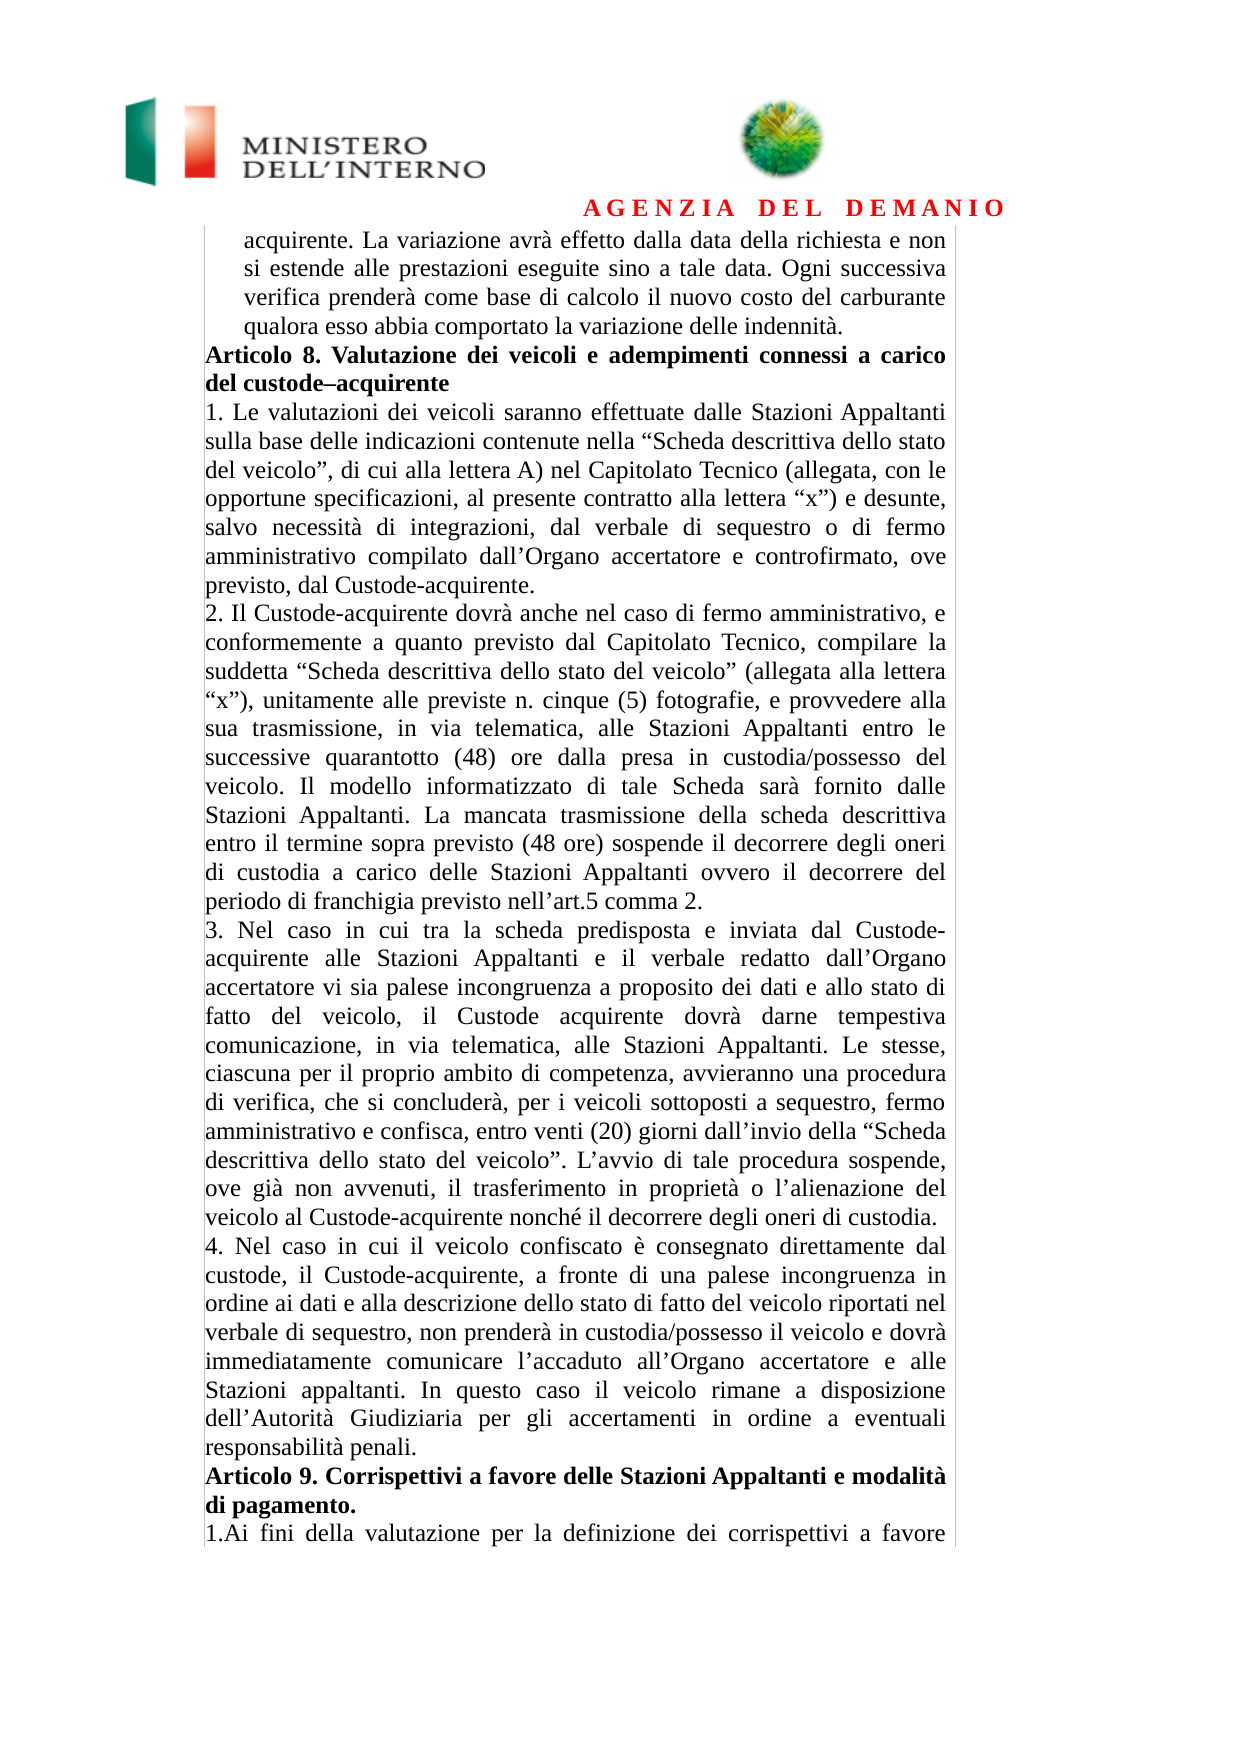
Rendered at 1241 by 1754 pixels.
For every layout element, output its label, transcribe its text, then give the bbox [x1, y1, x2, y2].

text Articolo 8. Valutazione dei veicoli e adempimenti connessi a carico del custode–acquirente [205, 340, 955, 397]
list acquirente. La variazione avrà effetto dalla data della richiesta e non si estende alle prestazioni eseguite sino a tale data. Ogni successiva verifica prenderà come base di calcolo il nuovo costo del carburante qualora esso abbia comportato la variazione delle indennità. [205, 225, 955, 340]
text Articolo 9. Corrispettivi a favore delle Stazioni Appaltanti e modalità di pagamento. [205, 1461, 955, 1518]
text 2. Il Custode-acquirente dovrà anche nel caso di fermo amministrativo, e conformemente a quanto previsto dal Capitolato Tecnico, compilare la suddetta “Scheda descrittiva dello stato del veicolo” (allegata alla lettera “x”), unitamente alle previste n. cinque (5) fotografie, e provvedere alla sua trasmissione, in via telematica, alle Stazioni Appaltanti entro le successive quarantotto (48) ore dalla presa in custodia/possesso del veicolo. Il modello informatizzato di tale Scheda sarà fornito dalle Stazioni Appaltanti. La mancata trasmissione della scheda descrittiva entro il termine sopra previsto (48 ore) sospende il decorrere degli oneri di custodia a carico delle Stazioni Appaltanti ovvero il decorrere del periodo di franchigia previsto nell’art.5 comma 2. [205, 598, 955, 915]
text 4. Nel caso in cui il veicolo confiscato è consegnato direttamente dal custode, il Custode-acquirente, a fronte di una palese incongruenza in ordine ai dati e alla descrizione dello stato di fatto del veicolo riportati nel verbale di sequestro, non prenderà in custodia/possesso il veicolo e dovrà immediatamente comunicare l’accaduto all’Organo accertatore e alle Stazioni appaltanti. In questo caso il veicolo rimane a disposizione dell’Autorità Giudiziaria per gli accertamenti in ordine a eventuali responsabilità penali. [205, 1231, 955, 1461]
text 1. Le valutazioni dei veicoli saranno effettuate dalle Stazioni Appaltanti sulla base delle indicazioni contenute nella “Scheda descrittiva dello stato del veicolo”, di cui alla lettera A) nel Capitolato Tecnico (allegata, con le opportune specificazioni, al presente contratto alla lettera “x”) e desunte, salvo necessità di integrazioni, dal verbale di sequestro o di fermo amministrativo compilato dall’Organo accertatore e controfirmato, ove previsto, dal Custode-acquirente. [205, 397, 955, 598]
text 3. Nel caso in cui tra la scheda predisposta e inviata dal Custode-acquirente alle Stazioni Appaltanti e il verbale redatto dall’Organo accertatore vi sia palese incongruenza a proposito dei dati e allo stato di fatto del veicolo, il Custode acquirente dovrà darne tempestiva comunicazione, in via telematica, alle Stazioni Appaltanti. Le stesse, ciascuna per il proprio ambito di competenza, avvieranno una procedura di verifica, che si concluderà, per i veicoli sottoposti a sequestro, fermo amministrativo e confisca, entro venti (20) giorni dall’invio della “Scheda descrittiva dello stato del veicolo”. L’avvio di tale procedura sospende, ove già non avvenuti, il trasferimento in proprietà o l’alienazione del veicolo al Custode-acquirente nonché il decorrere degli oneri di custodia. [205, 915, 955, 1231]
text 1.Ai fini della valutazione per la definizione dei corrispettivi a favore [205, 1518, 955, 1547]
